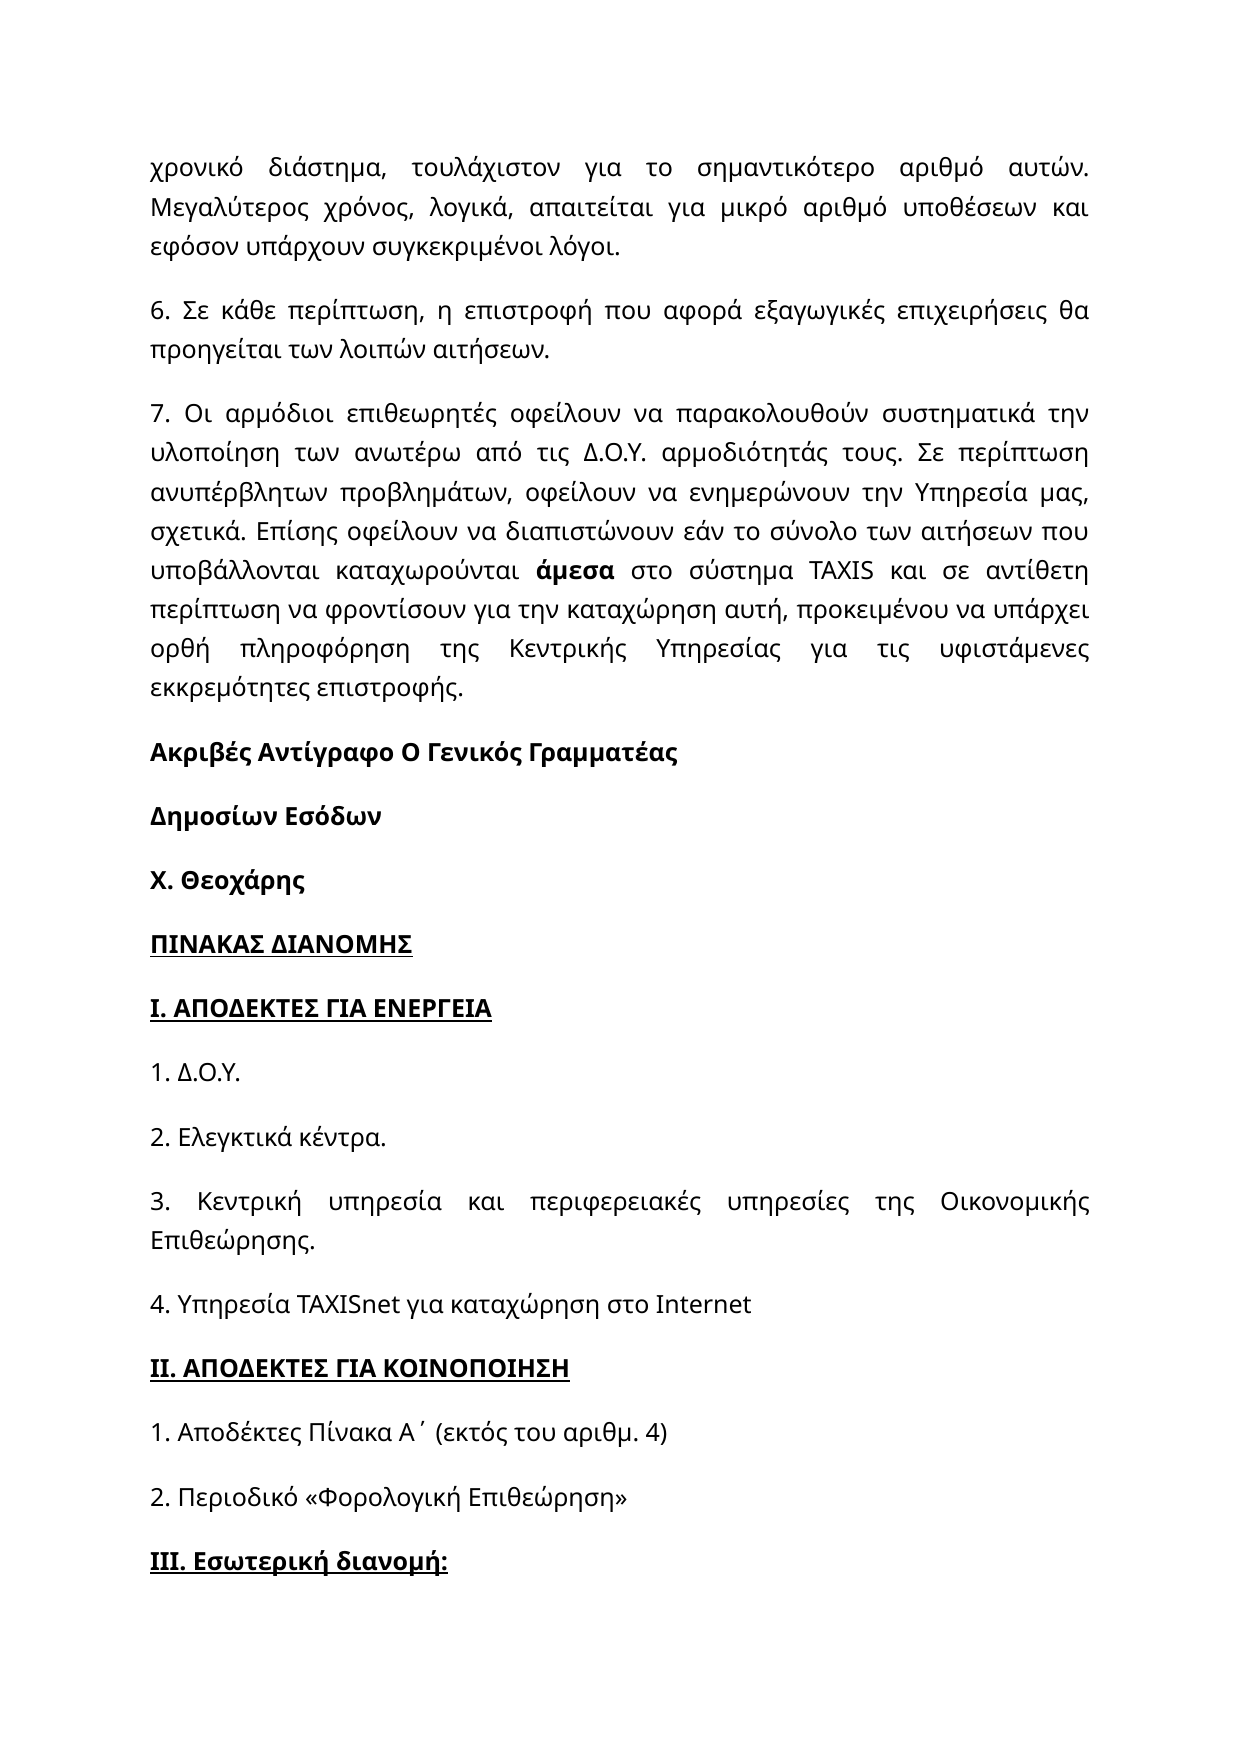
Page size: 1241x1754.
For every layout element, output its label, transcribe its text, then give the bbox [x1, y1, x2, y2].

text 1. Δ.Ο.Υ. [150, 1055, 1090, 1089]
text Δημοσίων Εσόδων [150, 798, 1090, 832]
text χρονικό διάστημα, τουλάχιστον για το σημαντικότερο αριθμό αυτών. Μεγαλύτερος χρόνος, λογικά, απαιτείται για μικρό αριθμό υποθέσεων και εφόσον υπάρχουν συγκεκριμένοι λόγοι. [150, 150, 1090, 262]
text Ακριβές Αντίγραφο Ο Γενικός Γραμματέας [150, 734, 1090, 768]
text 6. Σε κάθε περίπτωση, η επιστροφή που αφορά εξαγωγικές επιχειρήσεις θα προηγείται των λοιπών αιτήσεων. [150, 292, 1090, 366]
text ΠΙΝΑΚΑΣ ΔΙΑΝΟΜΗΣ [150, 927, 1090, 961]
text Ι. ΑΠΟΔΕΚΤΕΣ ΓΙΑ ΕΝΕΡΓΕΙΑ [150, 991, 1090, 1025]
text 3. Κεντρική υπηρεσία και περιφερειακές υπηρεσίες της Oικονομικής Eπιθεώρησης. [150, 1183, 1090, 1257]
text 1. Αποδέκτες Πίνακα Α΄ (εκτός του αριθμ. 4) [150, 1415, 1090, 1449]
text 7. Οι αρμόδιοι επιθεωρητές οφείλουν να παρακολουθούν συστηματικά την υλοποίηση των ανωτέρω από τις Δ.Ο.Υ. αρμοδιότητάς τους. Σε περίπτωση ανυπέρβλητων προβλημάτων, οφείλουν να ενημερώνουν την Υπηρεσία μας, σχετικά. Επίσης οφείλουν να διαπιστώνουν εάν το σύνολο των αιτήσεων που υποβάλλονται καταχωρούνται άμεσα στο σύστημα TAXIS και σε αντίθετη περίπτωση να φροντίσουν για την καταχώρηση αυτή, προκειμένου να υπάρχει ορθή πληροφόρηση της Κεντρικής Υπηρεσίας για τις υφιστάμενες εκκρεμότητες επιστροφής. [150, 396, 1090, 704]
text 4. Υπηρεσία TAXISnet για καταχώρηση στο Internet [150, 1287, 1090, 1321]
text 2. Περιοδικό «Φορολογική Επιθεώρηση» [150, 1479, 1090, 1513]
text ΙΙ. ΑΠΟΔΕΚΤΕΣ ΓΙΑ ΚΟΙΝΟΠΟΙΗΣΗ [150, 1351, 1090, 1385]
text Χ. Θεοχάρης [150, 862, 1090, 897]
text 2. Ελεγκτικά κέντρα. [150, 1119, 1090, 1153]
text ΙΙΙ. Εσωτερική διανομή: [150, 1543, 1090, 1577]
